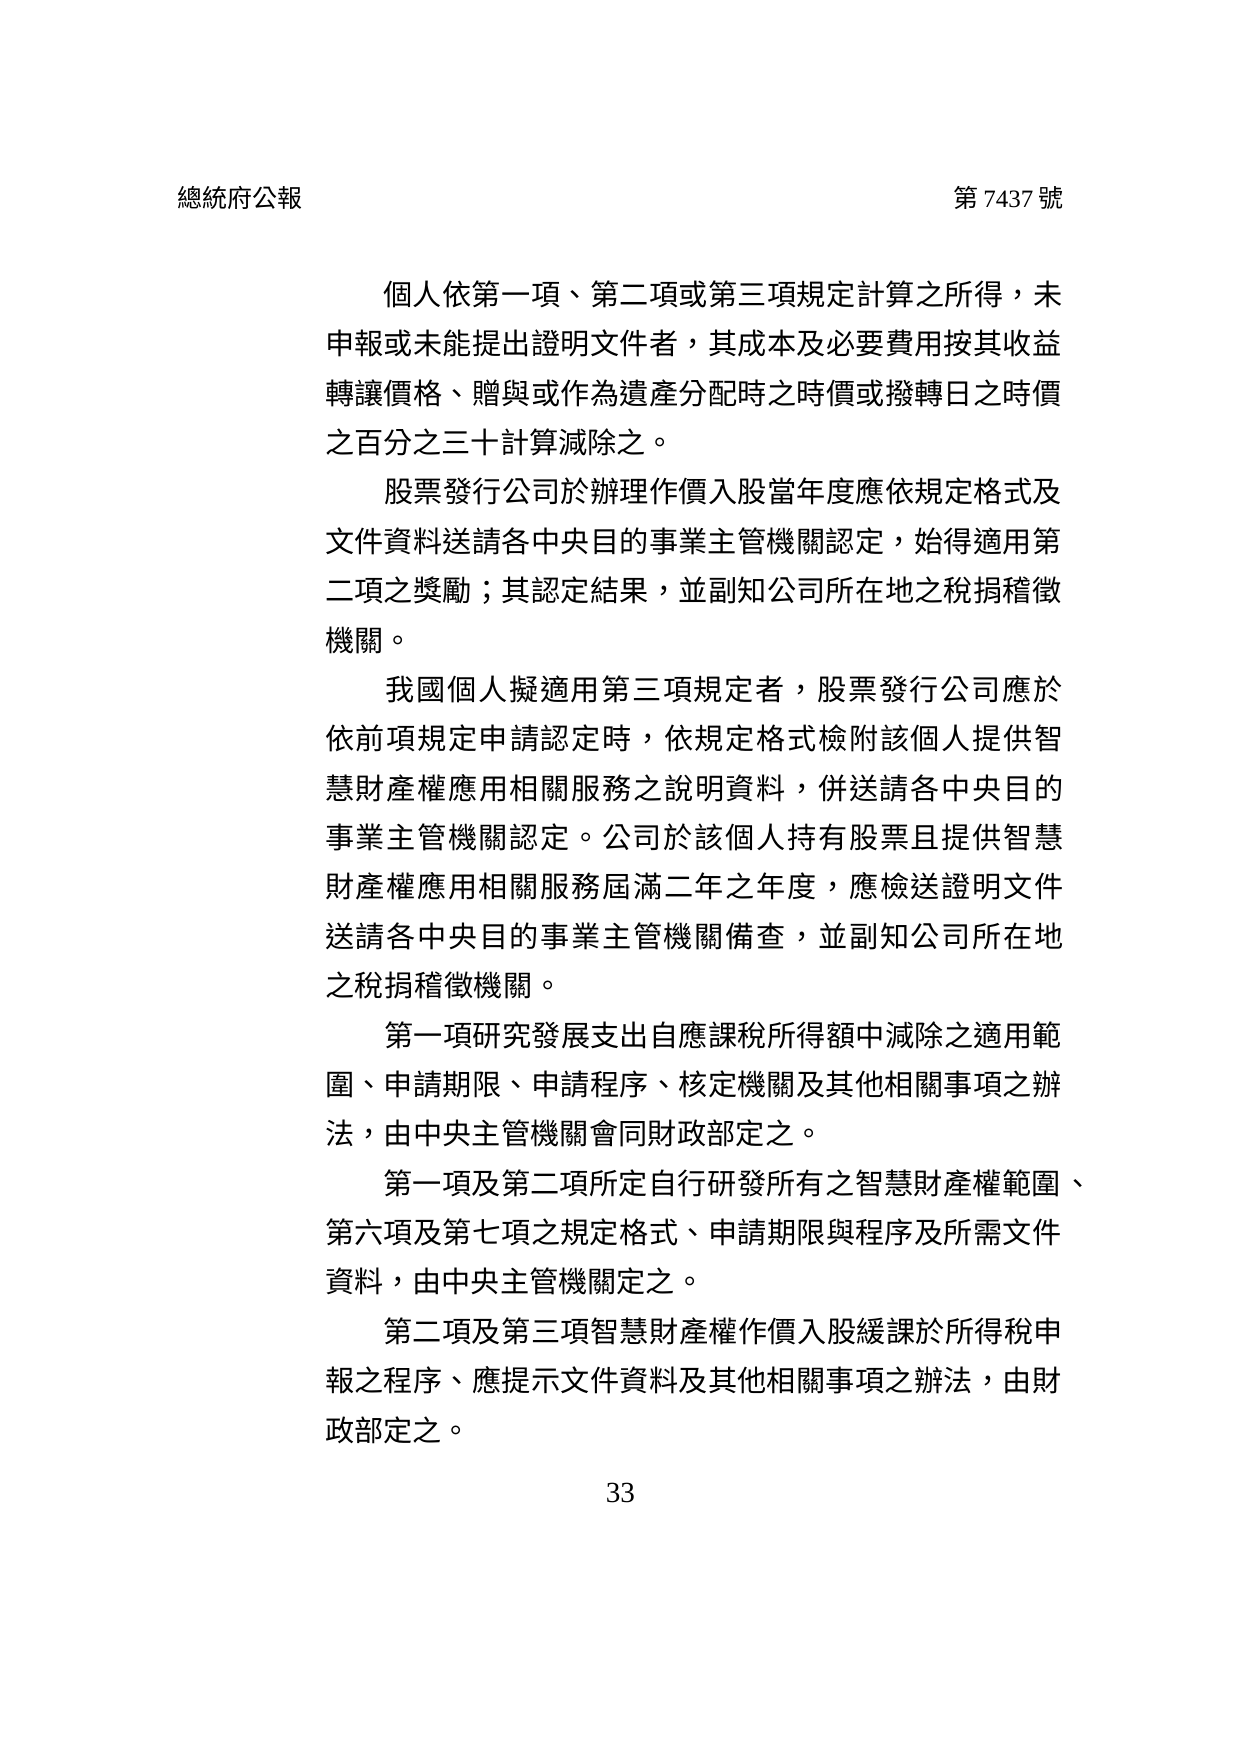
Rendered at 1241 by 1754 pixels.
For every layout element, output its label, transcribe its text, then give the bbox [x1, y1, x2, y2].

text 股票發行公司於辦理作價入股當年度應依規定格式及文件資料送請各中央目的事業主管機關認定，始得適用第二項之獎勵；其認定結果，並副知公司所在地之稅捐稽徵機關。 [325, 463, 1063, 661]
text 第一項及第二項所定自行研發所有之智慧財產權範圍、第六項及第七項之規定格式、申請期限與程序及所需文件資料，由中央主管機關定之。 [325, 1154, 1063, 1303]
text 我國個人擬適用第三項規定者，股票發行公司應於依前項規定申請認定時，依規定格式檢附該個人提供智慧財產權應用相關服務之說明資料，併送請各中央目的事業主管機關認定。公司於該個人持有股票且提供智慧財產權應用相關服務屆滿二年之年度，應檢送證明文件送請各中央目的事業主管機關備查，並副知公司所在地之稅捐稽徵機關。 [325, 661, 1063, 1006]
text 第二項及第三項智慧財產權作價入股緩課於所得稅申報之程序、應提示文件資料及其他相關事項之辦法，由財政部定之。 [325, 1303, 1063, 1451]
text 第一項研究發展支出自應課稅所得額中減除之適用範圍、申請期限、申請程序、核定機關及其他相關事項之辦法，由中央主管機關會同財政部定之。 [325, 1006, 1063, 1154]
text 個人依第一項、第二項或第三項規定計算之所得，未申報或未能提出證明文件者，其成本及必要費用按其收益、轉讓價格、贈與或作為遺產分配時之時價或撥轉日之時價之百分之三十計算減除之。 [325, 266, 1063, 463]
